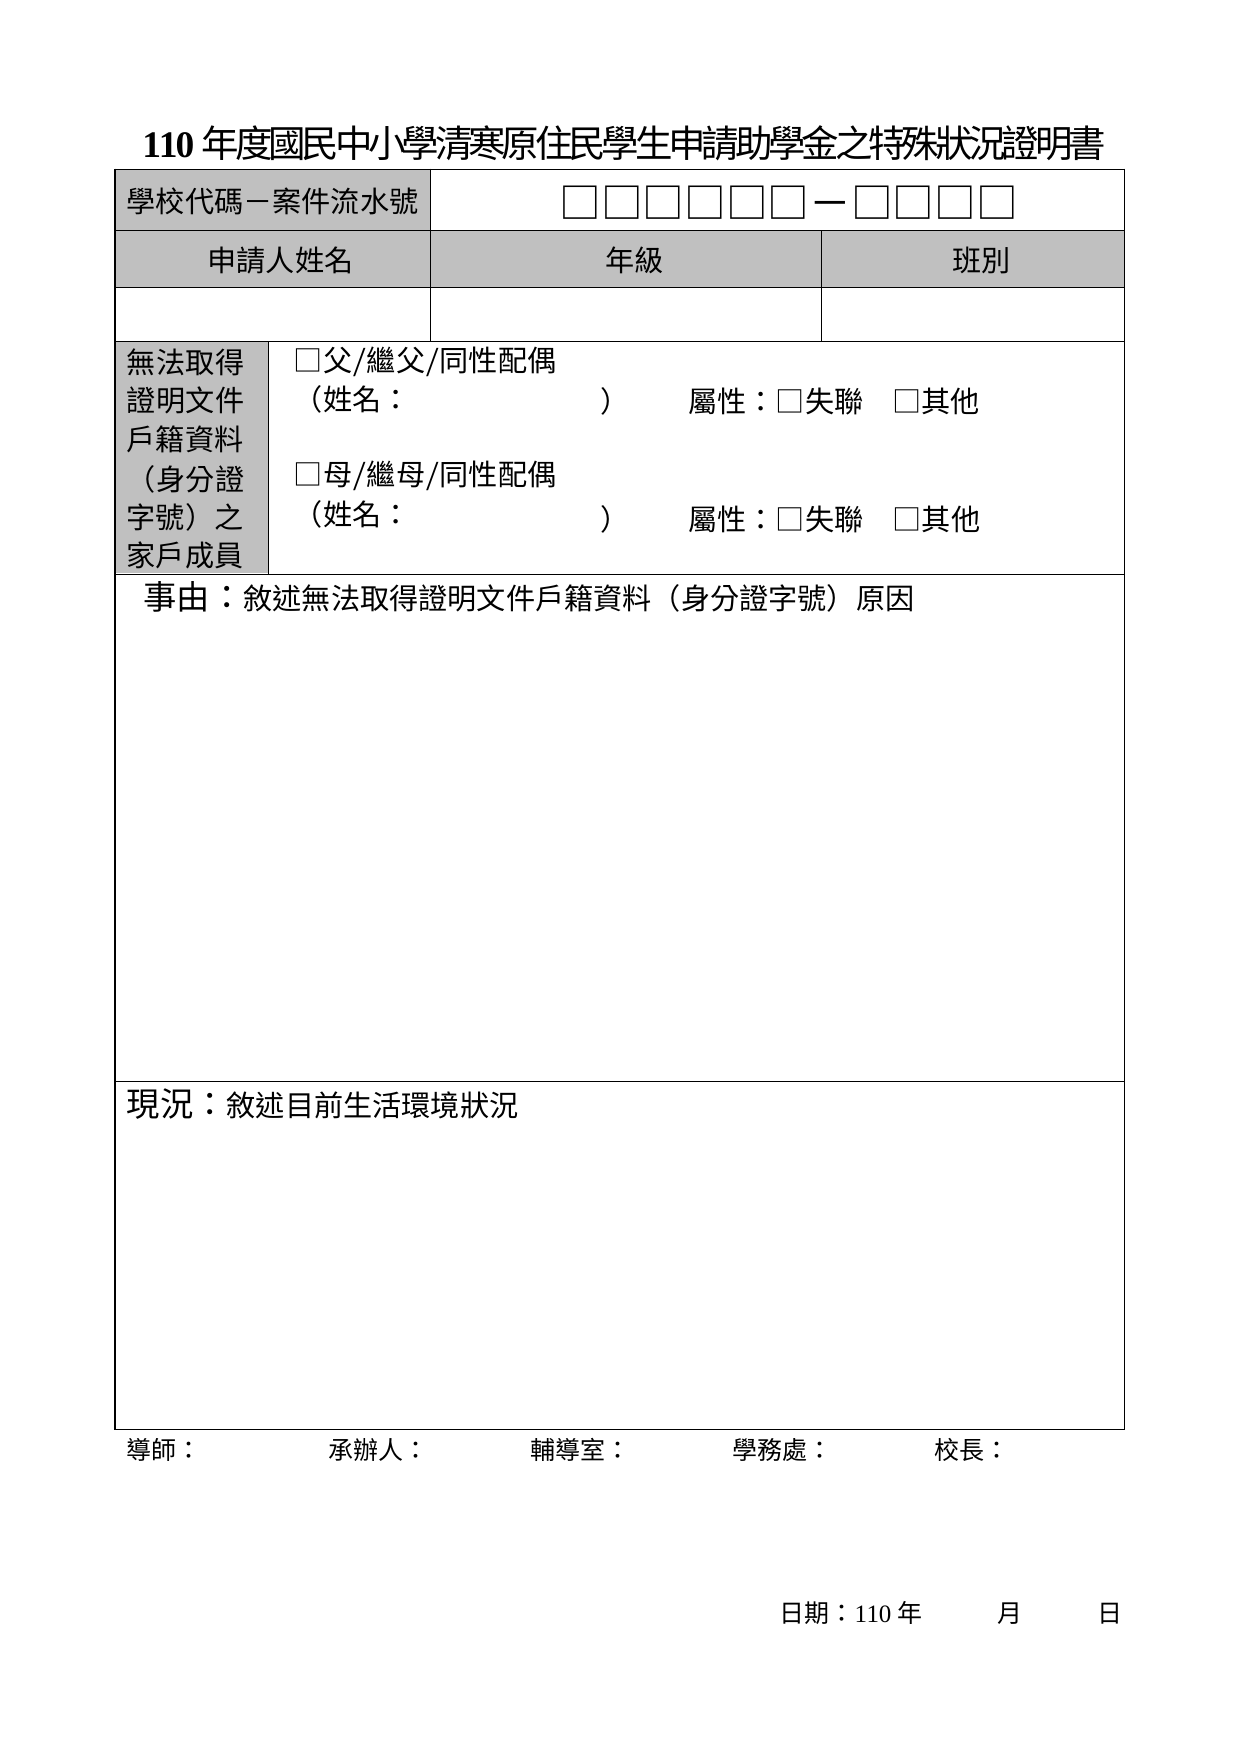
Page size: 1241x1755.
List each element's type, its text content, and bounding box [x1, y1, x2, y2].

table_header □□□□□□－□□□□ [431, 170, 1124, 230]
text 導師： 承辦人： 輔導室： 學務處： 校長： [126, 1430, 1138, 1466]
table_cell 年級 [431, 231, 821, 287]
table_cell ） ） [578, 342, 658, 573]
table_cell □父/繼父/同性配偶 （姓名： □母/繼母/同性配偶 （姓名： [269, 342, 578, 573]
table_cell 班別 [822, 231, 1124, 287]
table_cell □其他 □其他 [877, 342, 1124, 573]
table_header 學校代碼－案件流水號 [116, 170, 430, 230]
table_cell 屬性：□失聯 屬性：□失聯 [658, 342, 877, 573]
table_cell 無法取得證明文件戶籍資料 （身分證字號）之 家戶成員 [116, 342, 268, 573]
text 日期：110 年 月 日 [779, 1593, 1138, 1630]
text 110 年度國民中小學清寒原住民學生申請助學金之特殊狀況證明書 [142, 114, 1138, 168]
table_cell 事由：敘述無法取得證明文件戶籍資料（身分證字號）原因 [116, 575, 1124, 1081]
table_cell 現況：敘述目前生活環境狀況 [116, 1082, 1124, 1429]
table_cell [431, 288, 821, 341]
table_cell 申請人姓名 [116, 231, 430, 287]
table_cell [116, 288, 430, 341]
table_cell [822, 288, 1124, 341]
